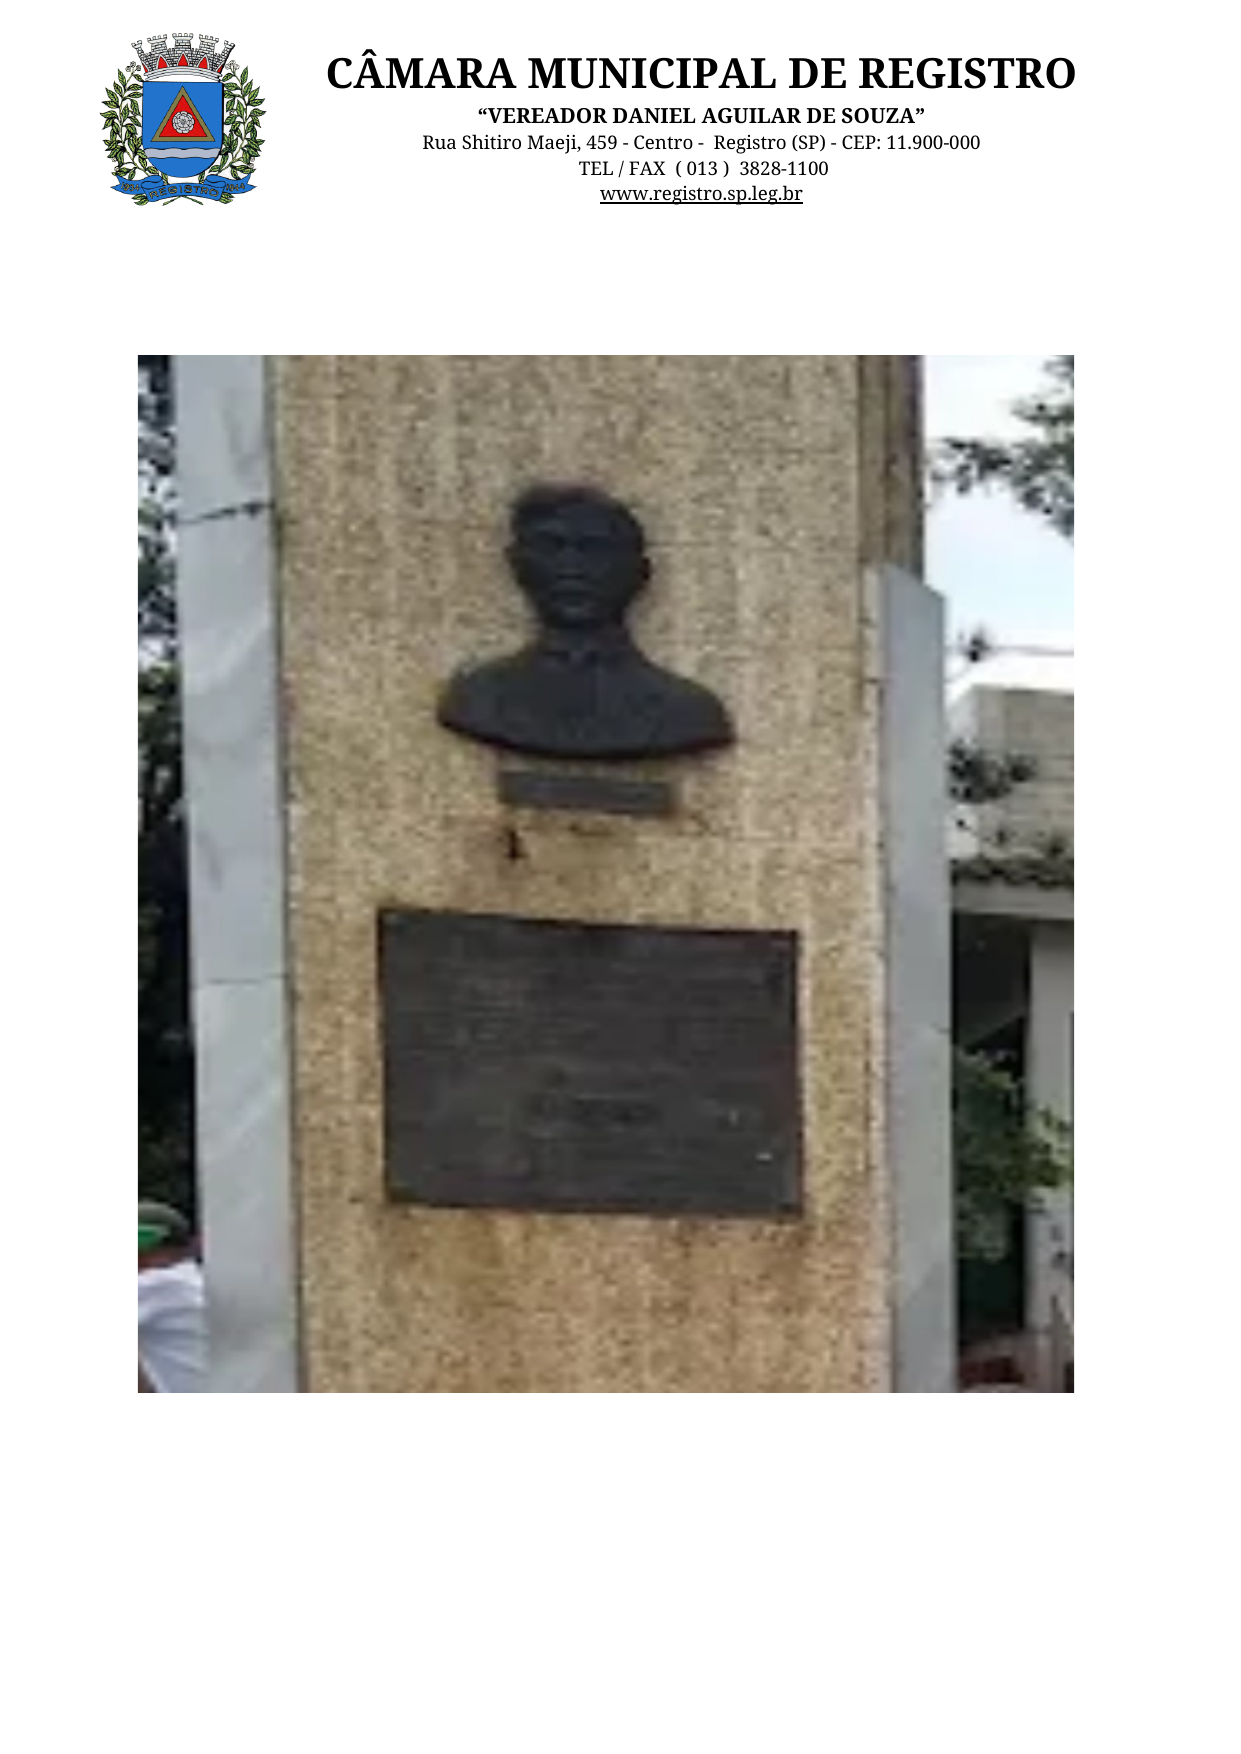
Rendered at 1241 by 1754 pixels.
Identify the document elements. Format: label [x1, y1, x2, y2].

picture [137, 355, 1075, 1393]
picture [95, 27, 271, 211]
